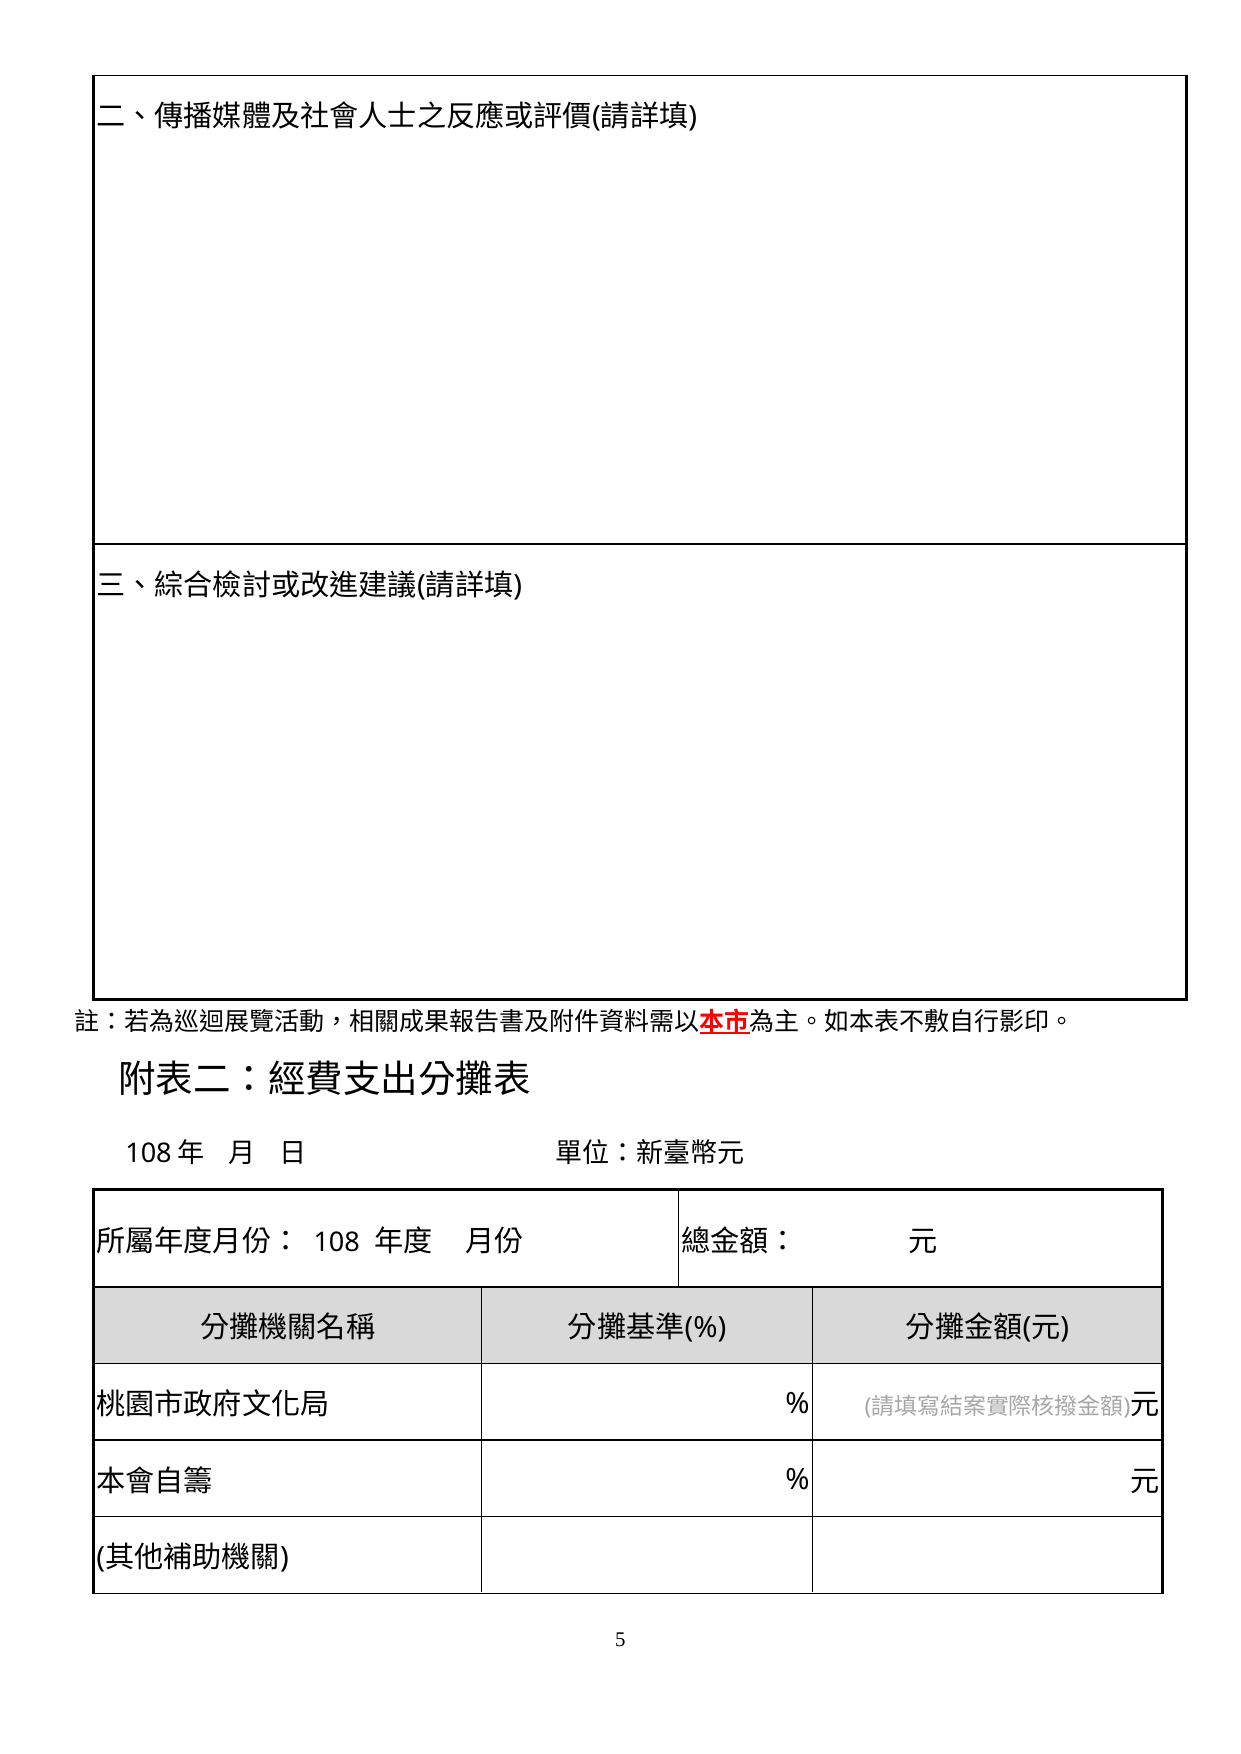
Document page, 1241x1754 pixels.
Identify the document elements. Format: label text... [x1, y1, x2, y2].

table_cell % [482, 1364, 812, 1439]
table_cell [813, 1517, 1161, 1592]
table_cell 本會自籌 [95, 1441, 481, 1516]
text 附表二：經費支出分攤表 [118, 1038, 1122, 1113]
text 註：若為巡迴展覽活動，相關成果報告書及附件資料需以本市為主。如本表不敷自行影印。 [31, 1001, 1122, 1038]
table_cell % [482, 1441, 812, 1516]
text 108年 月 日 單位：新臺幣元 [118, 1113, 1122, 1188]
table_cell 分攤金額(元) [813, 1288, 1161, 1363]
table_cell 二、傳播媒體及社會人士之反應或評價(請詳填) [95, 76, 1185, 543]
table_cell 桃園市政府文化局 [95, 1364, 481, 1439]
table_cell (其他補助機關) [95, 1517, 481, 1592]
table_cell (請填寫結案實際核撥金額)元 [813, 1364, 1161, 1439]
table_cell 分攤機關名稱 [95, 1288, 481, 1363]
table_cell 元 [813, 1441, 1161, 1516]
table_cell 分攤基準(%) [482, 1288, 812, 1363]
table_header 總金額： 元 [679, 1191, 1161, 1286]
table_cell [482, 1517, 812, 1592]
table_cell 三、綜合檢討或改進建議(請詳填) [95, 545, 1185, 998]
table_header 所屬年度月份： 108 年度 月份 [95, 1191, 678, 1286]
